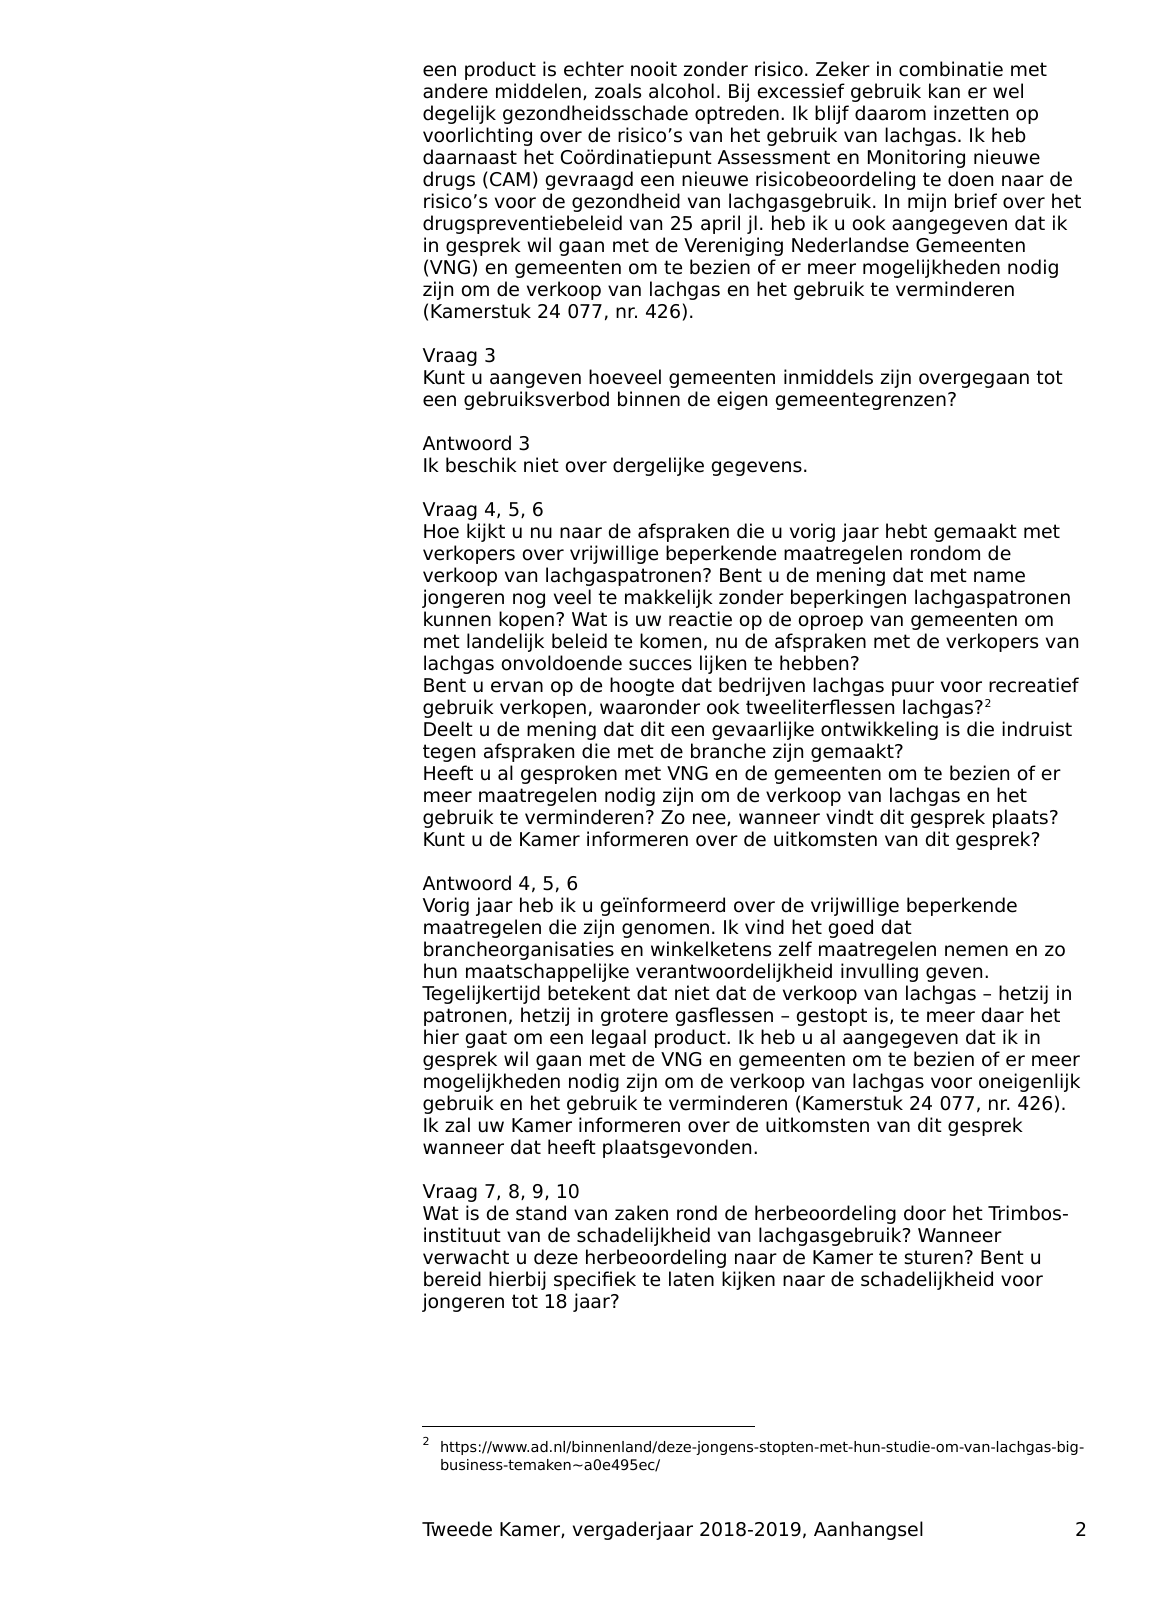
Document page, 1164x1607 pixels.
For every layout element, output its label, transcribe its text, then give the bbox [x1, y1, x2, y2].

text Ik beschik niet over dergelijke gegevens. [422, 455, 1087, 477]
text Deelt u de mening dat dit een gevaarlijke ontwikkeling is die indruist tegen afspraken die met de branche zijn gemaakt? [422, 719, 1087, 763]
text https://www.ad.nl/binnenland/deze-jongens-stopten-met-hun-studie-om-van-lachgas-big-business-temaken~a0e495ec/ [422, 1435, 1087, 1474]
text Vorig jaar heb ik u geïnformeerd over de vrijwillige beperkende maatregelen die zijn genomen. Ik vind het goed dat brancheorganisaties en winkelketens zelf maatregelen nemen en zo hun maatschappelijke verantwoordelijkheid invulling geven. Tegelijkertijd betekent dat niet dat de verkoop van lachgas – hetzij in patronen, hetzij in grotere gasflessen – gestopt is, te meer daar het hier gaat om een legaal product. Ik heb u al aangegeven dat ik in gesprek wil gaan met de VNG en gemeenten om te bezien of er meer mogelijkheden nodig zijn om de verkoop van lachgas voor oneigenlijk gebruik en het gebruik te verminderen (Kamerstuk 24 077, nr. 426). Ik zal uw Kamer informeren over de uitkomsten van dit gesprek wanneer dat heeft plaatsgevonden. [422, 895, 1087, 1159]
text Hoe kijkt u nu naar de afspraken die u vorig jaar hebt gemaakt met verkopers over vrijwillige beperkende maatregelen rondom de verkoop van lachgaspatronen? Bent u de mening dat met name jongeren nog veel te makkelijk zonder beperkingen lachgaspatronen kunnen kopen? Wat is uw reactie op de oproep van gemeenten om met landelijk beleid te komen, nu de afspraken met de verkopers van lachgas onvoldoende succes lijken te hebben? [422, 521, 1087, 675]
text Antwoord 4, 5, 6 [422, 873, 1087, 895]
text een product is echter nooit zonder risico. Zeker in combinatie met andere middelen, zoals alcohol. Bij excessief gebruik kan er wel degelijk gezondheidsschade optreden. Ik blijf daarom inzetten op voorlichting over de risico’s van het gebruik van lachgas. Ik heb daarnaast het Coördinatiepunt Assessment en Monitoring nieuwe drugs (CAM) gevraagd een nieuwe risicobeoordeling te doen naar de risico’s voor de gezondheid van lachgasgebruik. In mijn brief over het drugspreventiebeleid van 25 april jl. heb ik u ook aangegeven dat ik in gesprek wil gaan met de Vereniging Nederlandse Gemeenten (VNG) en gemeenten om te bezien of er meer mogelijkheden nodig zijn om de verkoop van lachgas en het gebruik te verminderen (Kamerstuk 24 077, nr. 426). [422, 59, 1087, 323]
text Antwoord 3 [422, 433, 1087, 455]
text Kunt u aangeven hoeveel gemeenten inmiddels zijn overgegaan tot een gebruiksverbod binnen de eigen gemeentegrenzen? [422, 367, 1087, 411]
text Bent u ervan op de hoogte dat bedrijven lachgas puur voor recreatief gebruik verkopen, waaronder ook tweeliterflessen lachgas? [422, 675, 1087, 719]
text Vraag 3 [422, 345, 1087, 367]
text Vraag 7, 8, 9, 10 [422, 1181, 1087, 1203]
text Wat is de stand van zaken rond de herbeoordeling door het Trimbos-instituut van de schadelijkheid van lachgasgebruik? Wanneer verwacht u deze herbeoordeling naar de Kamer te sturen? Bent u bereid hierbij specifiek te laten kijken naar de schadelijkheid voor jongeren tot 18 jaar? [422, 1203, 1087, 1313]
text Vraag 4, 5, 6 [422, 499, 1087, 521]
text Heeft u al gesproken met VNG en de gemeenten om te bezien of er meer maatregelen nodig zijn om de verkoop van lachgas en het gebruik te verminderen? Zo nee, wanneer vindt dit gesprek plaats? Kunt u de Kamer informeren over de uitkomsten van dit gesprek? [422, 763, 1087, 851]
